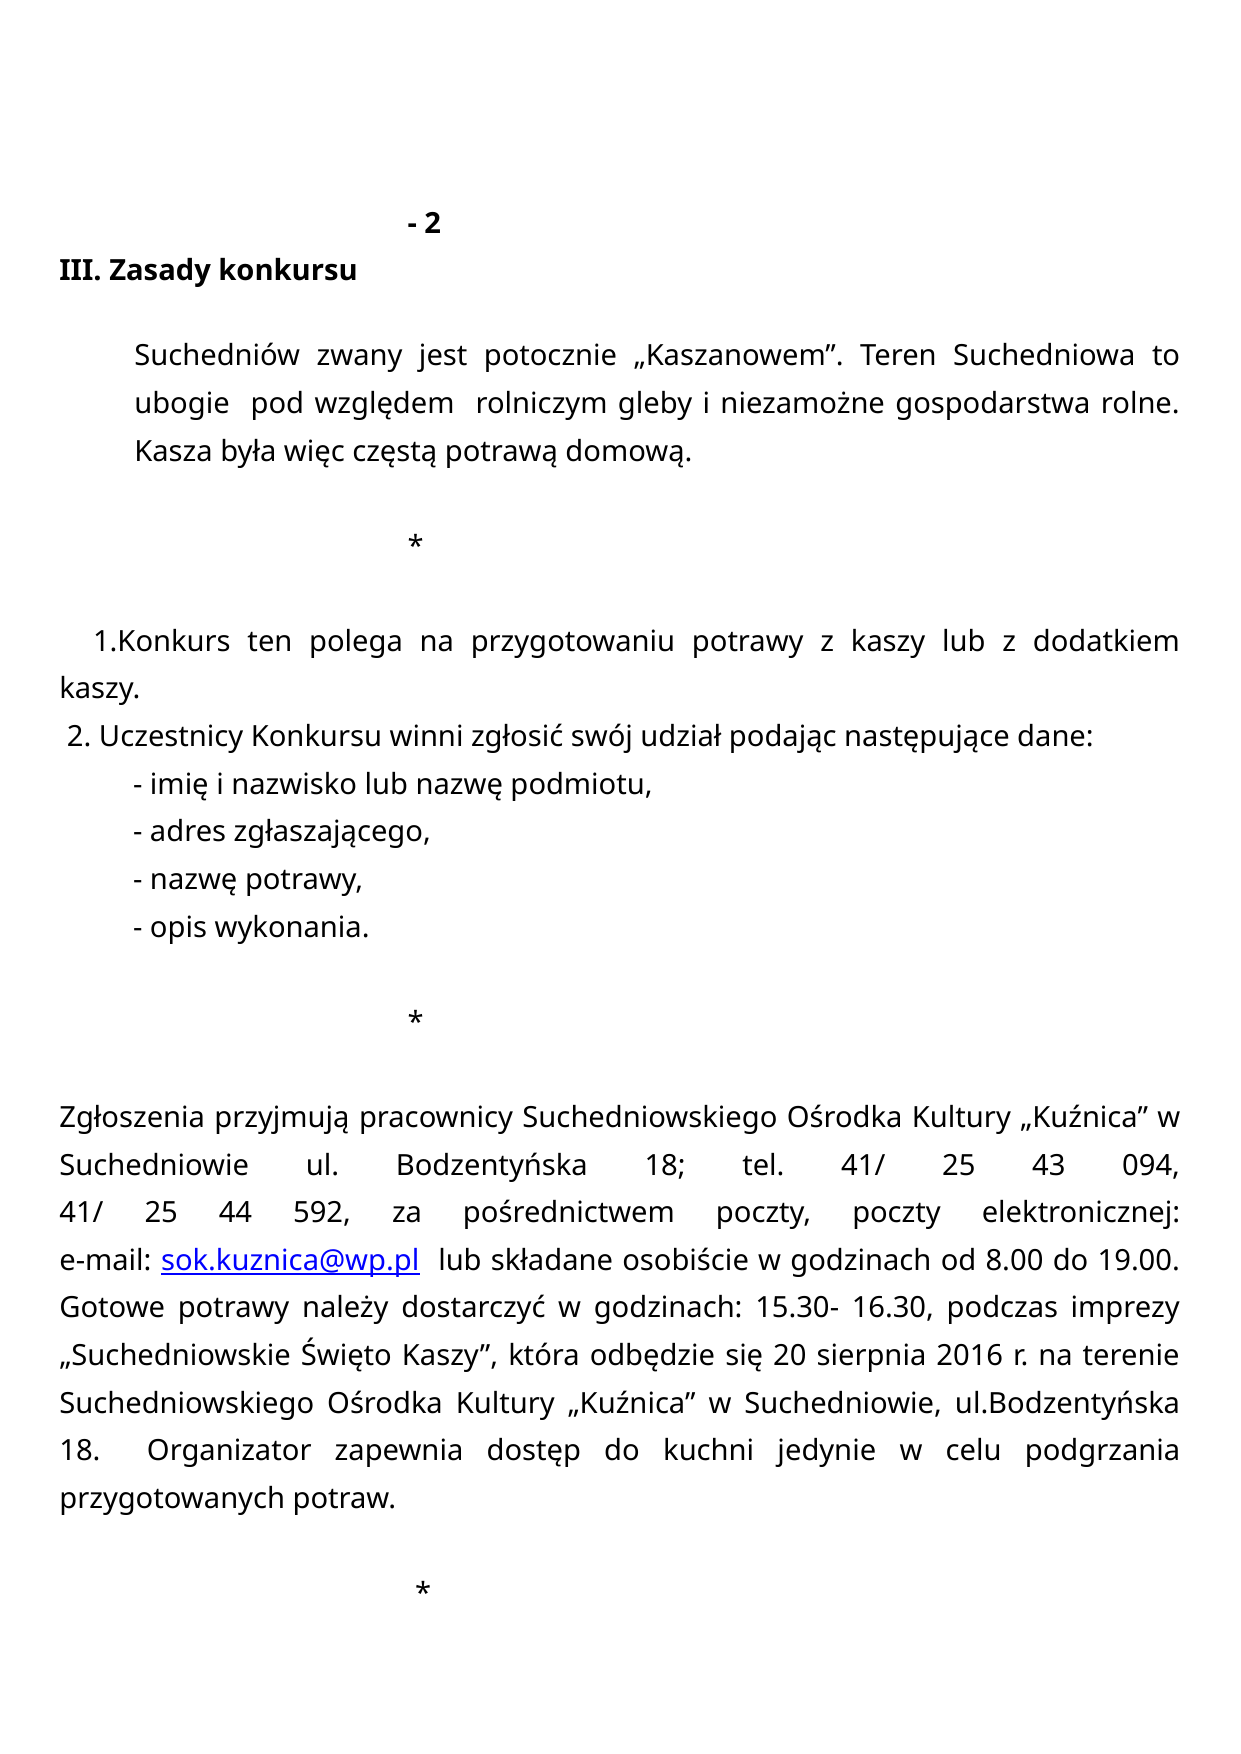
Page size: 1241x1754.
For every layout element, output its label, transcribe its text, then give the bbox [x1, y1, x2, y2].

text Zgłoszenia przyjmują pracownicy Suchedniowskiego Ośrodka Kultury „Kuźnica” w Suchedniowie ul. Bodzentyńska 18; tel. 41/ 25 43 094, 41/ 25 44 592, za pośrednictwem poczty, poczty elektronicznej: e-mail: sok.kuznica@wp.pl lub składane osobiście w godzinach od 8.00 do 19.00. Gotowe potrawy należy dostarczyć w godzinach: 15.30- 16.30, podczas imprezy „Suchedniowskie Święto Kaszy”, która odbędzie się 20 sierpnia 2016 r. na terenie Suchedniowskiego Ośrodka Kultury „Kuźnica” w Suchedniowie, ul.Bodzentyńska 18. Organizator zapewnia dostęp do kuchni jedynie w celu podgrzania przygotowanych potraw. [59, 1096, 1181, 1517]
list - adres zgłaszającego, [59, 811, 1181, 850]
list 2. Uczestnicy Konkursu winni zgłosić swój udział podając następujące dane: [59, 715, 1181, 755]
list * [59, 525, 1181, 565]
text III. Zasady konkursu [59, 249, 1181, 289]
list Suchedniów zwany jest potocznie „Kaszanowem”. Teren Suchedniowa to ubogie pod względem rolniczym gleby i niezamożne gospodarstwa rolne. Kasza była więc częstą potrawą domową. [97, 334, 1181, 469]
text * [59, 1001, 1181, 1041]
text - 2 [59, 202, 1181, 242]
list - imię i nazwisko lub nazwę podmiotu, [59, 763, 1181, 803]
list - nazwę potrawy, [59, 858, 1181, 898]
list 1.Konkurs ten polega na przygotowaniu potrawy z kaszy lub z dodatkiem kaszy. [59, 620, 1181, 707]
list - opis wykonania. [59, 906, 1181, 946]
text * [59, 1572, 1181, 1612]
